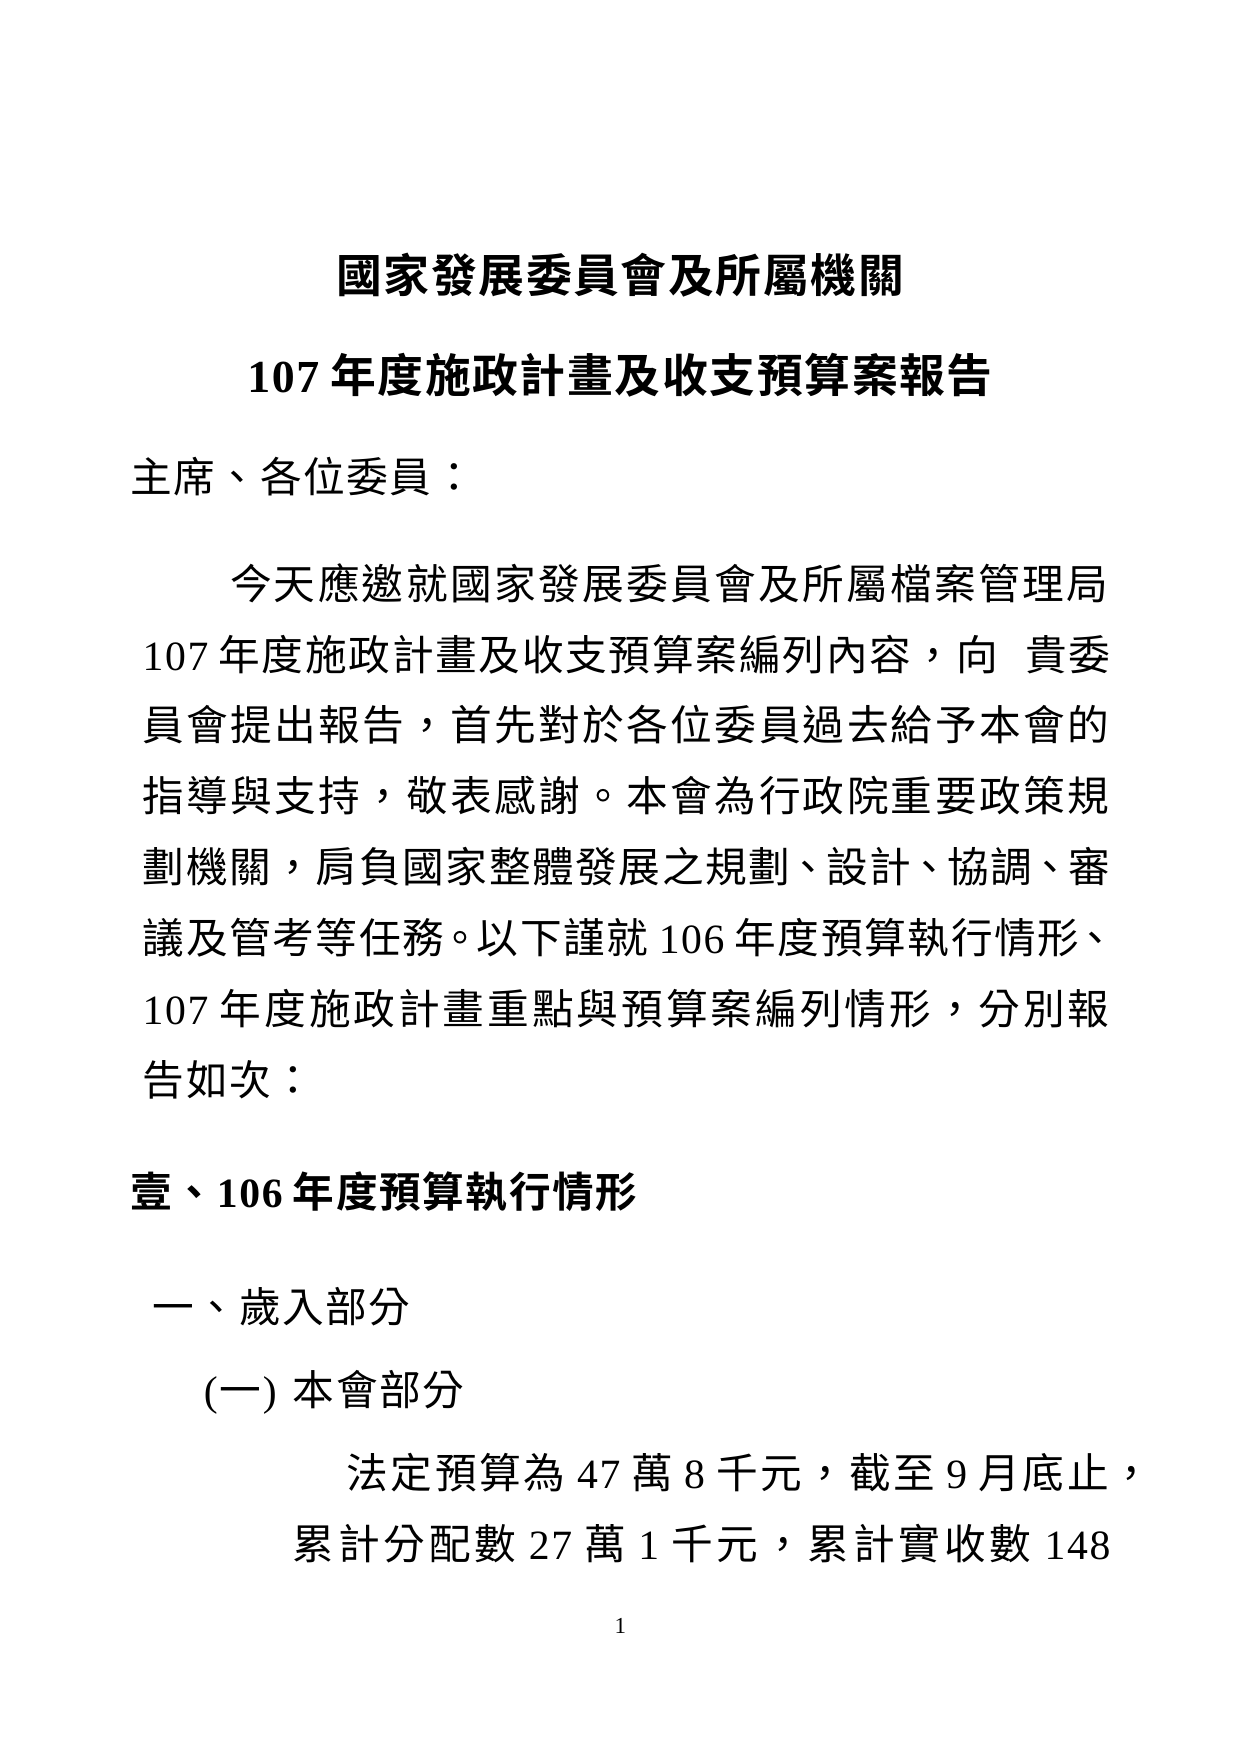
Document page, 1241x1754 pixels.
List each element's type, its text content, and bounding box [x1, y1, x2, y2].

text 法定預算為47萬8千元，截至9月底止，累計分配數27萬1千元，累計實收數148萬9千元，超收121萬8千元，主要係收回105年度辦理國家年金改革委員會國是會議全國大會場地費及出售報廢財物收入增加等所致。 [292, 1432, 1110, 1574]
text 主席、各位委員： [130, 442, 1110, 505]
text 今天應邀就國家發展委員會及所屬檔案管理局107年度施政計畫及收支預算案編列內容，向 貴委員會提出報告，首先對於各位委員過去給予本會的指導與支持，敬表感謝。本會為行政院重要政策規劃機關，肩負國家整體發展之規劃、設計、協調、審議及管考等任務。以下謹就106年度預算執行情形、107年度施政計畫重點與預算案編列情形，分別報告如次： [142, 542, 1110, 1109]
text 一、歲入部分 [152, 1265, 1110, 1336]
text 107年度施政計畫及收支預算案報告 [130, 342, 1110, 405]
text 國家發展委員會及所屬機關 [130, 242, 1110, 305]
text 壹、106年度預算執行情形 [130, 1151, 1110, 1222]
list 本會部分 [204, 1349, 1110, 1419]
